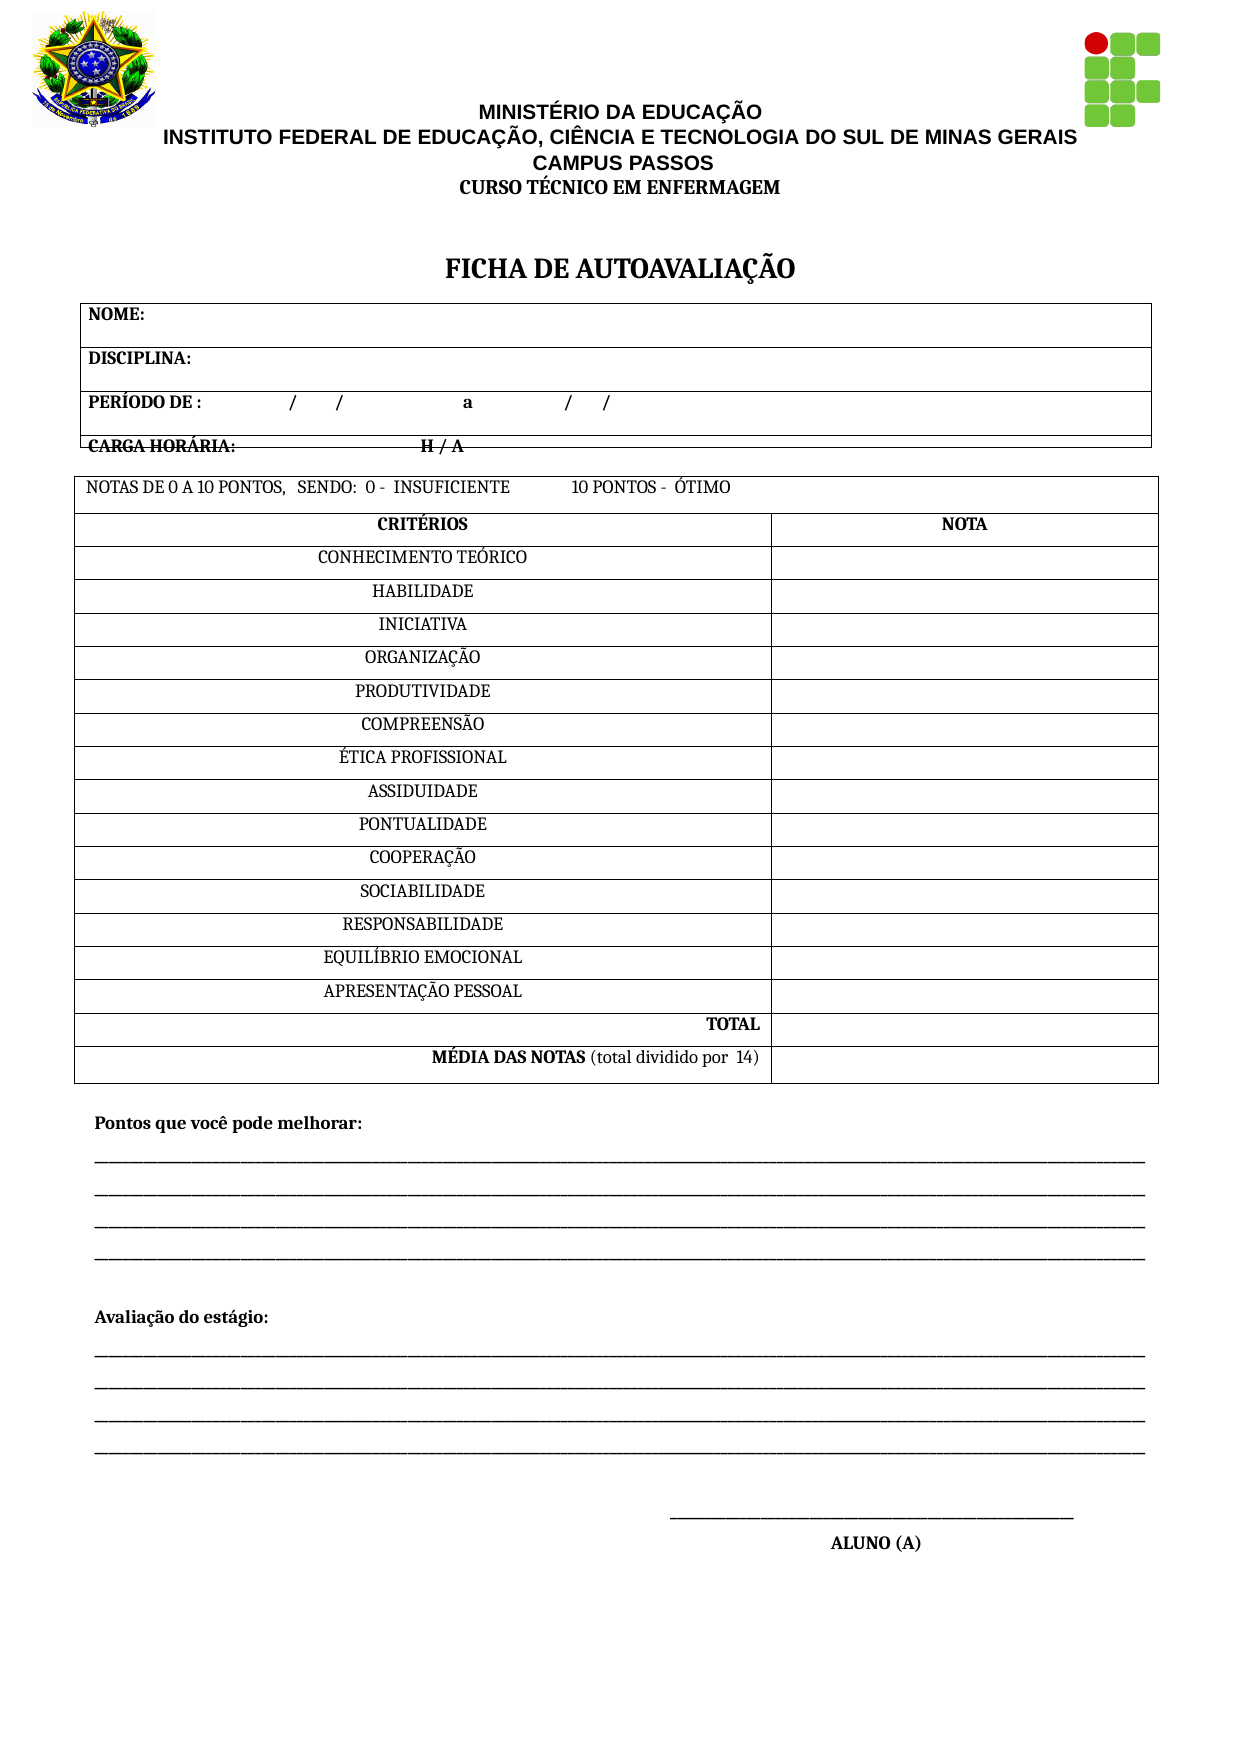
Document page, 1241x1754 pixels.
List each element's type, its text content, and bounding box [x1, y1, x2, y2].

table_cell ASSIDUIDADE [75, 780, 771, 813]
table_cell PRODUTIVIDADE [75, 680, 771, 713]
table_cell [772, 614, 1158, 646]
table_cell ORGANIZAÇÃO [75, 647, 771, 679]
table_cell COMPREENSÃO [75, 714, 771, 746]
table_cell [772, 747, 1158, 779]
table_cell ÉTICA PROFISSIONAL [75, 747, 771, 779]
table_cell [772, 1014, 1158, 1046]
table_cell NOTA [772, 514, 1158, 546]
text FICHA DE AUTOAVALIAÇÃO [89, 252, 1152, 286]
table_cell [772, 780, 1158, 813]
table_cell INICIATIVA [75, 614, 771, 646]
table_cell [772, 880, 1158, 913]
table_cell [772, 947, 1158, 979]
table_header [1170, 1113, 1240, 1608]
table_cell [772, 847, 1158, 879]
table_cell [772, 914, 1158, 946]
table_cell DISCIPLINA: [81, 348, 1151, 391]
table_header NOME: [81, 304, 1151, 347]
table_cell MÉDIA DAS NOTAS (total dividido por 14) [75, 1047, 771, 1083]
table_cell [772, 680, 1158, 713]
table_cell TOTAL [75, 1014, 771, 1046]
table_cell PERÍODO DE : / / a / / [81, 392, 1151, 435]
table_cell CARGA HORÁRIA: H / A [193, 436, 1151, 447]
table_header NOTAS DE 0 A 10 PONTOS, SENDO: 0 - INSUFICIENTE 10 PONTOS - ÓTIMO [75, 477, 1158, 513]
table_cell CONHECIMENTO TEÓRICO [75, 547, 771, 579]
table_cell RESPONSABILIDADE [75, 914, 771, 946]
table_cell CRITÉRIOS [75, 514, 771, 546]
table_cell [772, 1047, 1158, 1083]
text CURSO TÉCNICO EM ENFERMAGEM [89, 176, 1152, 199]
table_cell [772, 714, 1158, 746]
table_cell COOPERAÇÃO [75, 847, 771, 879]
table_cell HABILIDADE [75, 580, 771, 613]
table_cell SOCIABILIDADE [75, 880, 771, 913]
table_cell [772, 647, 1158, 679]
table_cell [772, 580, 1158, 613]
table_cell EQUILÍBRIO EMOCIONAL [75, 947, 771, 979]
table_cell [772, 814, 1158, 846]
table_cell PONTUALIDADE [75, 814, 771, 846]
table_header Pontos que você pode melhorar: _______________________________________________________________________________________________________________________________________________________ _______________________________________________________________________________________________________________________________________________________ _______________________________________________________________________________________________________________________________________________________ _______________________________________________________________________________________________________________________________________________________ Avaliação do estágio: _______________________________________________________________________________________________________________________________________________________ _______________________________________________________________________________________________________________________________________________________ _______________________________________________________________________________________________________________________________________________________ _______________________________________________________________________________________________________________________________________________________ __________________________________________________________ ALUNO (A) [87, 1113, 1170, 1608]
table_cell [772, 980, 1158, 1013]
table_cell APRESENTAÇÃO PESSOAL [75, 980, 771, 1013]
table_cell CARGA HORÁRIA: H / A [81, 436, 193, 447]
table_cell [772, 547, 1158, 579]
